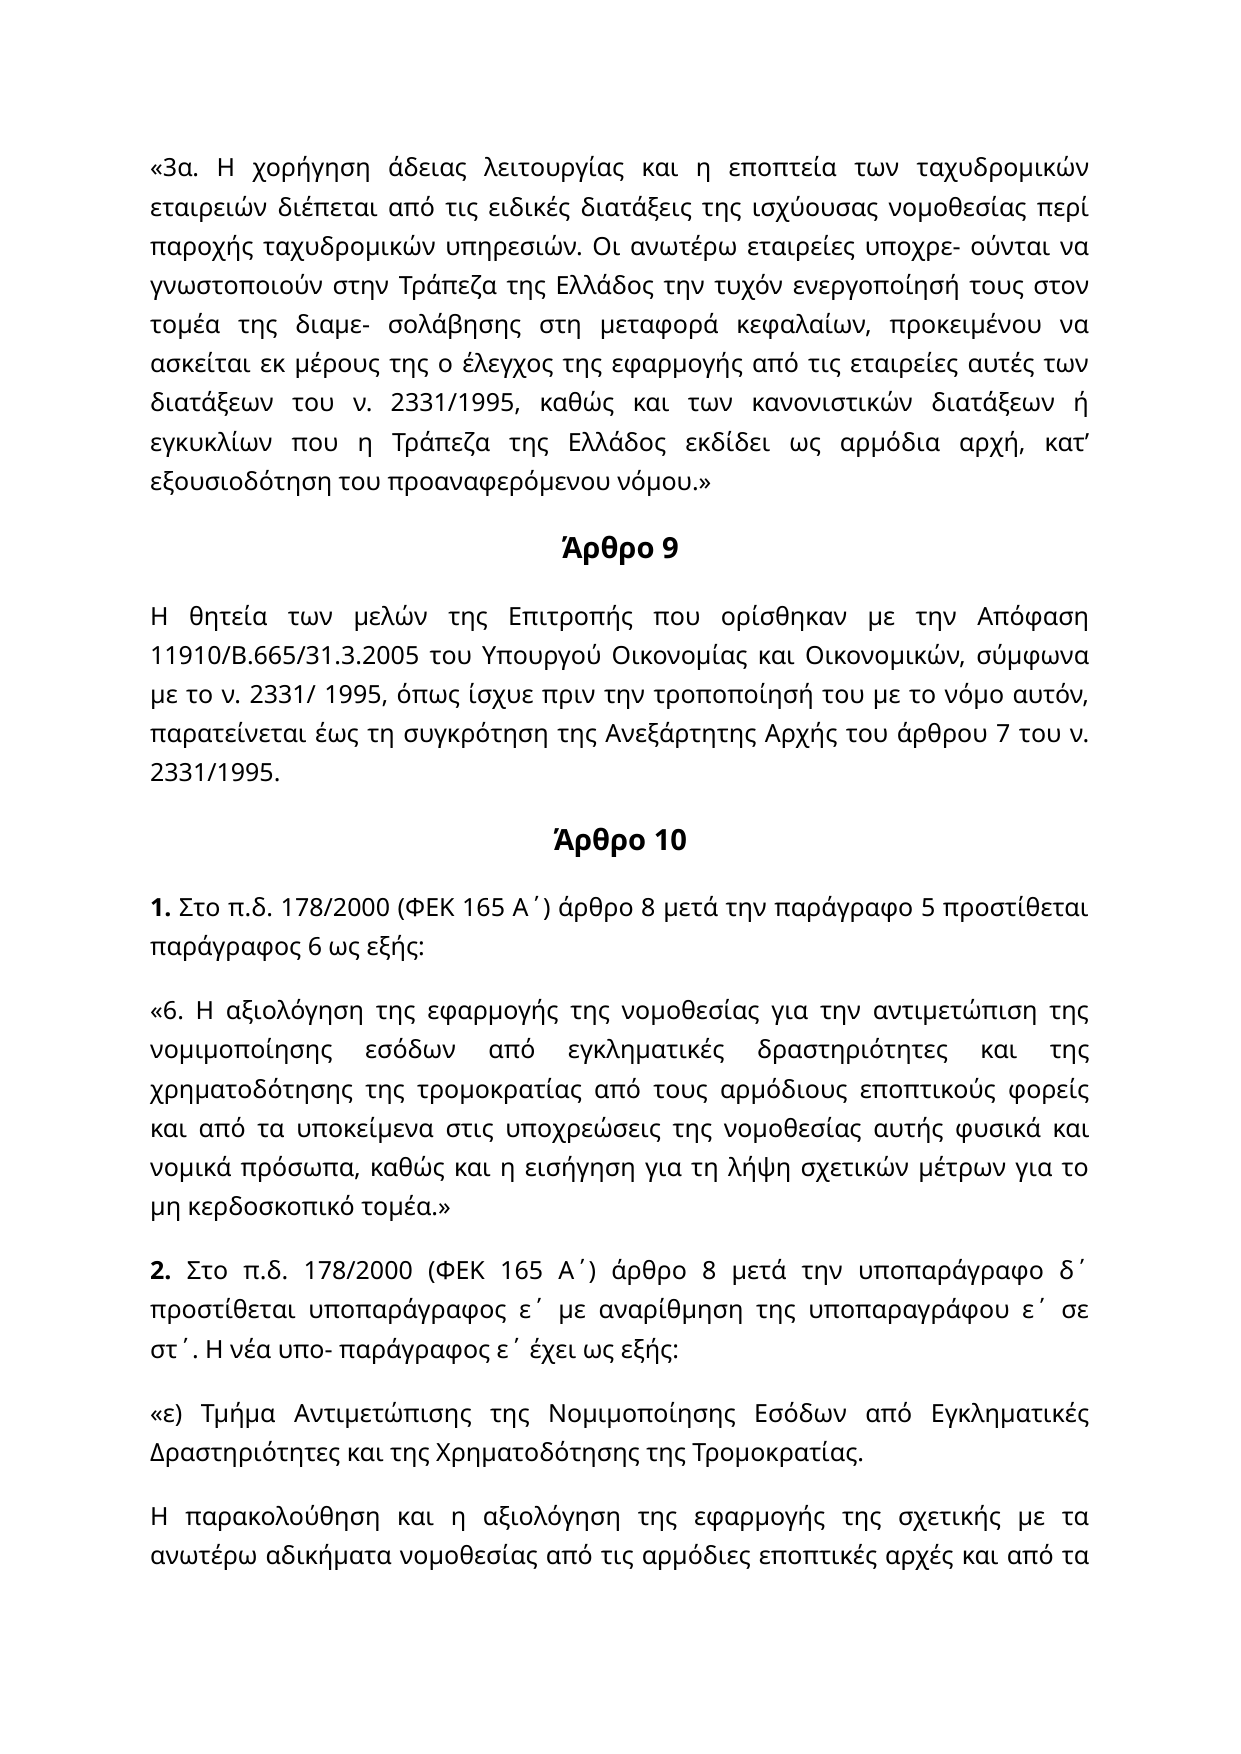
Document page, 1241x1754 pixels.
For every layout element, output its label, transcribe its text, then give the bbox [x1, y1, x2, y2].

text Η θητεία των μελών της Επιτροπής που ορίσθηκαν με την Απόφαση 11910/Β.665/31.3.2005 του Υπουργού Οικονομίας και Οικονομικών, σύμφωνα με το ν. 2331/ 1995, όπως ίσχυε πριν την τροποποίησή του με το νόμο αυτόν, παρατείνεται έως τη συγκρότηση της Ανεξάρτητης Αρχής του άρθρου 7 του ν. 2331/1995. [150, 598, 1090, 789]
text «3α. Η χορήγηση άδειας λειτουργίας και η εποπτεία των ταχυδρομικών εταιρειών διέπεται από τις ειδικές διατάξεις της ισχύουσας νομοθεσίας περί παροχής ταχυδρομικών υπηρεσιών. Οι ανωτέρω εταιρείες υποχρε- ούνται να γνωστοποιούν στην Τράπεζα της Ελλάδος την τυχόν ενεργοποίησή τους στον τομέα της διαμε- σολάβησης στη μεταφορά κεφαλαίων, προκειμένου να ασκείται εκ μέρους της ο έλεγχος της εφαρμογής από τις εταιρείες αυτές των διατάξεων του ν. 2331/1995, καθώς και των κανονιστικών διατάξεων ή εγκυκλίων που η Τράπεζα της Ελλάδος εκδίδει ως αρμόδια αρχή, κατ’ εξουσιοδότηση του προαναφερόμενου νόμου.» [150, 150, 1090, 497]
text «ε) Τμήμα Αντιμετώπισης της Νομιμοποίησης Εσόδων από Εγκληματικές Δραστηριότητες και της Χρηματοδότησης της Τρομοκρατίας. [150, 1395, 1090, 1469]
text 1. Στο π.δ. 178/2000 (ΦΕΚ 165 Α΄) άρθρο 8 μετά την παράγραφο 5 προστίθεται παράγραφος 6 ως εξής: [150, 889, 1090, 963]
subtitle Άρθρο 10 [150, 819, 1090, 859]
text 2. Στο π.δ. 178/2000 (ΦΕΚ 165 Α΄) άρθρο 8 μετά την υποπαράγραφο δ΄ προστίθεται υποπαράγραφος ε΄ με αναρίθμηση της υποπαραγράφου ε΄ σε στ΄. Η νέα υπο- παράγραφος ε΄ έχει ως εξής: [150, 1253, 1090, 1365]
text Η παρακολούθηση και η αξιολόγηση της εφαρμογής της σχετικής με τα ανωτέρω αδικήματα νομοθεσίας από τις αρμόδιες εποπτικές αρχές και από τα [150, 1499, 1090, 1572]
subtitle Άρθρο 9 [150, 527, 1090, 567]
text «6. Η αξιολόγηση της εφαρμογής της νομοθεσίας για την αντιμετώπιση της νομιμοποίησης εσόδων από εγκληματικές δραστηριότητες και της χρηματοδότησης της τρομοκρατίας από τους αρμόδιους εποπτικούς φορείς και από τα υποκείμενα στις υποχρεώσεις της νομοθεσίας αυτής φυσικά και νομικά πρόσωπα, καθώς και η εισήγηση για τη λήψη σχετικών μέτρων για το μη κερδοσκοπικό τομέα.» [150, 993, 1090, 1223]
